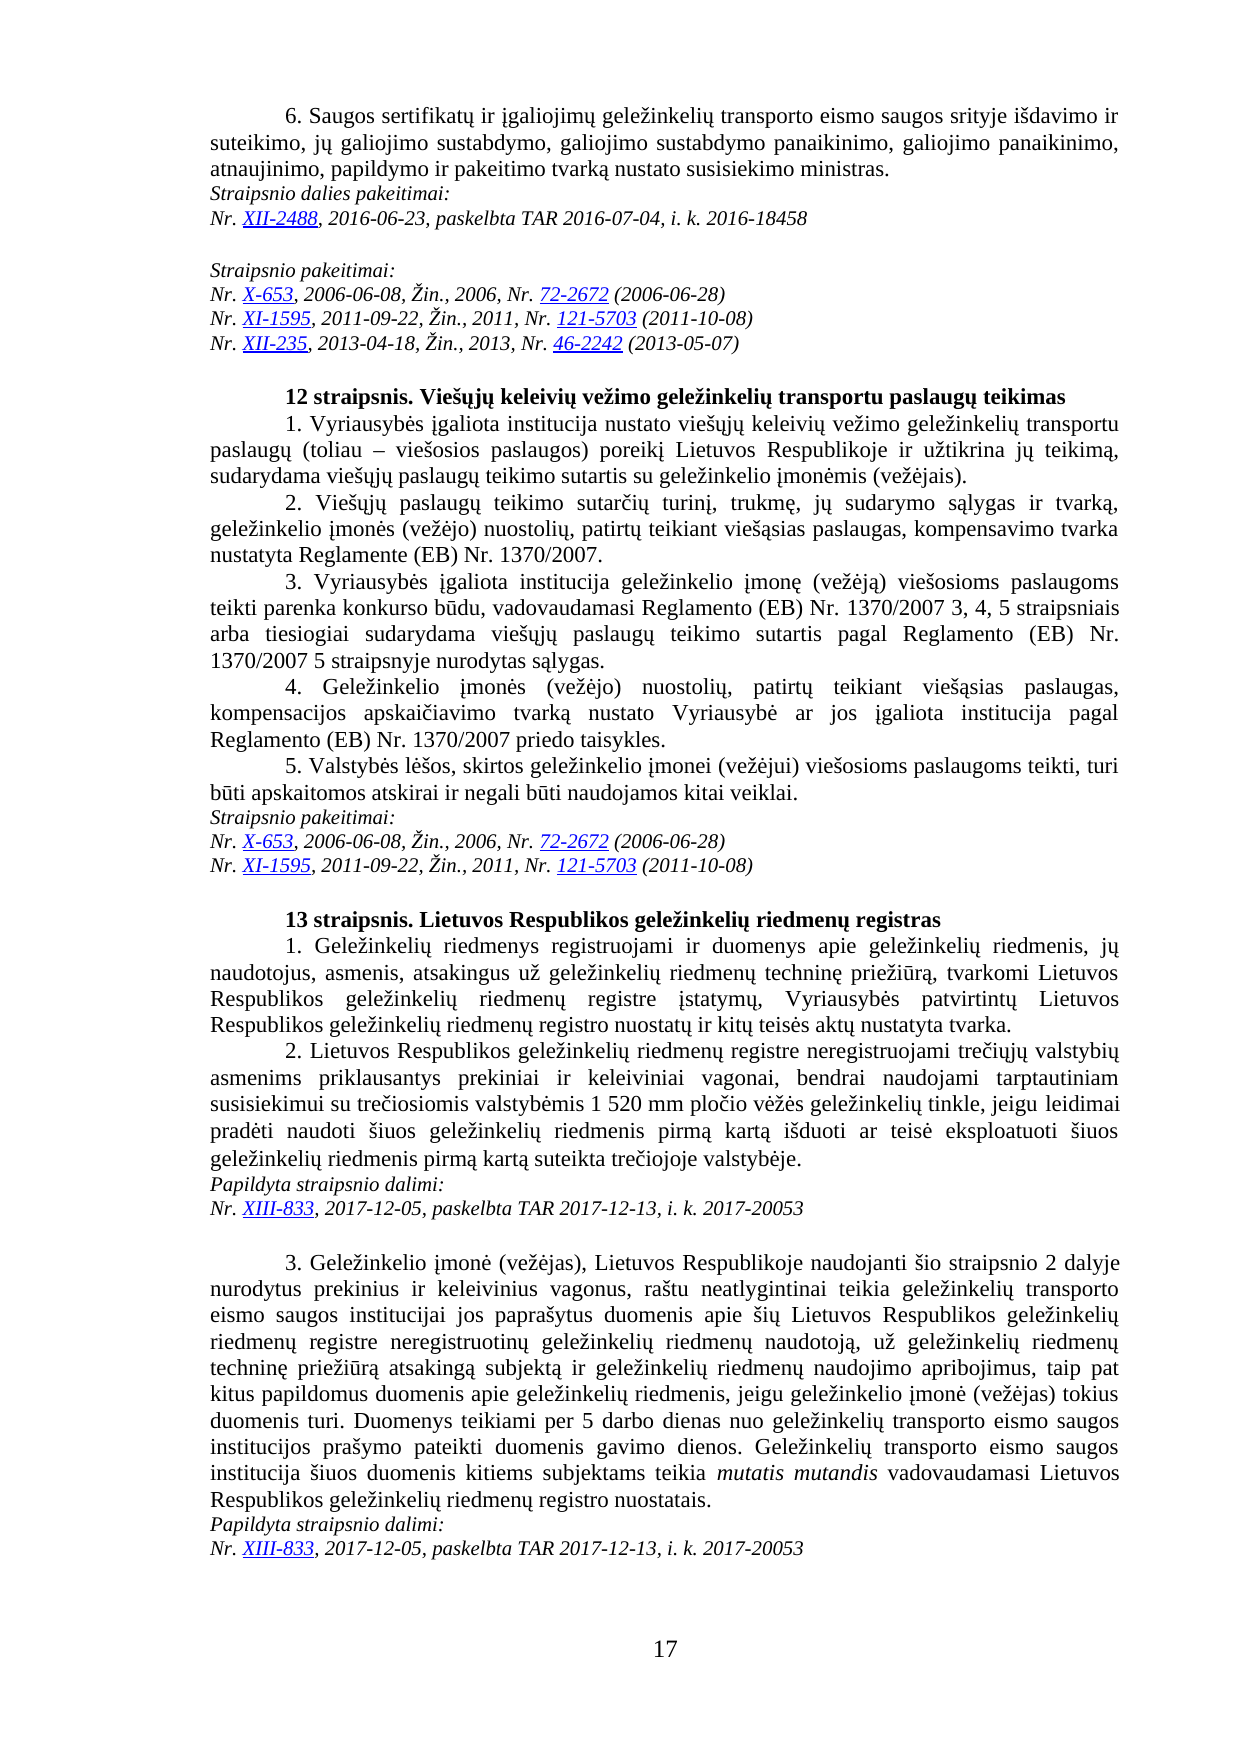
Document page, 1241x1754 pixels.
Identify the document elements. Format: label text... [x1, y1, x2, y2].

text 4. Geležinkelio įmonės (vežėjo) nuostolių, patirtų teikiant viešąsias paslaugas, kompensacijos apskaičiavimo tvarką nustato Vyriausybė ar jos įgaliota institucija pagal Reglamento (EB) Nr. 1370/2007 priedo taisykles. [210, 673, 1120, 752]
text Papildyta straipsnio dalimi: [210, 1172, 1120, 1196]
text Nr. XI-1595, 2011-09-22, Žin., 2011, Nr. 121-5703 (2011-10-08) [210, 306, 1120, 330]
text Nr. XII-2488, 2016-06-23, paskelbta TAR 2016-07-04, i. k. 2016-18458 [210, 205, 1120, 229]
text 5. Valstybės lėšos, skirtos geležinkelio įmonei (vežėjui) viešosioms paslaugoms teikti, turi būti apskaitomos atskirai ir negali būti naudojamos kitai veiklai. [210, 752, 1120, 805]
text Straipsnio pakeitimai: [210, 258, 1120, 282]
text Nr. XI-1595, 2011-09-22, Žin., 2011, Nr. 121-5703 (2011-10-08) [210, 853, 1120, 877]
text Straipsnio pakeitimai: [210, 805, 1120, 829]
text 12 straipsnis. Viešųjų keleivių vežimo geležinkelių transportu paslaugų teikimas [210, 383, 1120, 409]
text Nr. XII-235, 2013-04-18, Žin., 2013, Nr. 46-2242 (2013-05-07) [210, 330, 1120, 354]
text Papildyta straipsnio dalimi: [210, 1512, 1120, 1536]
text 2. Viešųjų paslaugų teikimo sutarčių turinį, trukmę, jų sudarymo sąlygas ir tvarką, geležinkelio įmonės (vežėjo) nuostolių, patirtų teikiant viešąsias paslaugas, kompensavimo tvarka nustatyta Reglamente (EB) Nr. 1370/2007. [210, 489, 1120, 568]
text Nr. XIII-833, 2017-12-05, paskelbta TAR 2017-12-13, i. k. 2017-20053 [210, 1536, 1120, 1560]
text Straipsnio dalies pakeitimai: [210, 181, 1120, 205]
text 6. Saugos sertifikatų ir įgaliojimų geležinkelių transporto eismo saugos srityje išdavimo ir suteikimo, jų galiojimo sustabdymo, galiojimo sustabdymo panaikinimo, galiojimo panaikinimo, atnaujinimo, papildymo ir pakeitimo tvarką nustato susisiekimo ministras. [210, 102, 1120, 181]
text 1. Geležinkelių riedmenys registruojami ir duomenys apie geležinkelių riedmenis, jų naudotojus, asmenis, atsakingus už geležinkelių riedmenų techninę priežiūrą, tvarkomi Lietuvos Respublikos geležinkelių riedmenų registre įstatymų, Vyriausybės patvirtintų Lietuvos Respublikos geležinkelių riedmenų registro nuostatų ir kitų teisės aktų nustatyta tvarka. [210, 932, 1120, 1038]
text 3. Vyriausybės įgaliota institucija geležinkelio įmonę (vežėją) viešosioms paslaugoms teikti parenka konkurso būdu, vadovaudamasi Reglamento (EB) Nr. 1370/2007 3, 4, 5 straipsniais arba tiesiogiai sudarydama viešųjų paslaugų teikimo sutartis pagal Reglamento (EB) Nr. 1370/2007 5 straipsnyje nurodytas sąlygas. [210, 568, 1120, 673]
text Nr. XIII-833, 2017-12-05, paskelbta TAR 2017-12-13, i. k. 2017-20053 [210, 1196, 1120, 1220]
text Nr. X-653, 2006-06-08, Žin., 2006, Nr. 72-2672 (2006-06-28) [210, 829, 1120, 853]
text 3. Geležinkelio įmonė (vežėjas), Lietuvos Respublikoje naudojanti šio straipsnio 2 dalyje nurodytus prekinius ir keleivinius vagonus, raštu neatlygintinai teikia geležinkelių transporto eismo saugos institucijai jos paprašytus duomenis apie šių Lietuvos Respublikos geležinkelių riedmenų registre neregistruotinų geležinkelių riedmenų naudotoją, už geležinkelių riedmenų techninę priežiūrą atsakingą subjektą ir geležinkelių riedmenų naudojimo apribojimus, taip pat kitus papildomus duomenis apie geležinkelių riedmenis, jeigu geležinkelio įmonė (vežėjas) tokius duomenis turi. Duomenys teikiami per 5 darbo dienas nuo geležinkelių transporto eismo saugos institucijos prašymo pateikti duomenis gavimo dienos. Geležinkelių transporto eismo saugos institucija šiuos duomenis kitiems subjektams teikia mutatis mutandis vadovaudamasi Lietuvos Respublikos geležinkelių riedmenų registro nuostatais. [210, 1249, 1120, 1512]
text 2. Lietuvos Respublikos geležinkelių riedmenų registre neregistruojami trečiųjų valstybių asmenims priklausantys prekiniai ir keleiviniai vagonai, bendrai naudojami tarptautiniam susisiekimui su trečiosiomis valstybėmis 1 520 mm pločio vėžės geležinkelių tinkle, jeigu leidimai pradėti naudoti šiuos geležinkelių riedmenis pirmą kartą išduoti ar teisė eksploatuoti šiuos geležinkelių riedmenis pirmą kartą suteikta trečiojoje valstybėje. [210, 1038, 1120, 1172]
text Nr. X-653, 2006-06-08, Žin., 2006, Nr. 72-2672 (2006-06-28) [210, 282, 1120, 306]
text 1. Vyriausybės įgaliota institucija nustato viešųjų keleivių vežimo geležinkelių transportu paslaugų (toliau – viešosios paslaugos) poreikį Lietuvos Respublikoje ir užtikrina jų teikimą, sudarydama viešųjų paslaugų teikimo sutartis su geležinkelio įmonėmis (vežėjais). [210, 409, 1120, 489]
text 13 straipsnis. Lietuvos Respublikos geležinkelių riedmenų registras [210, 906, 1120, 932]
